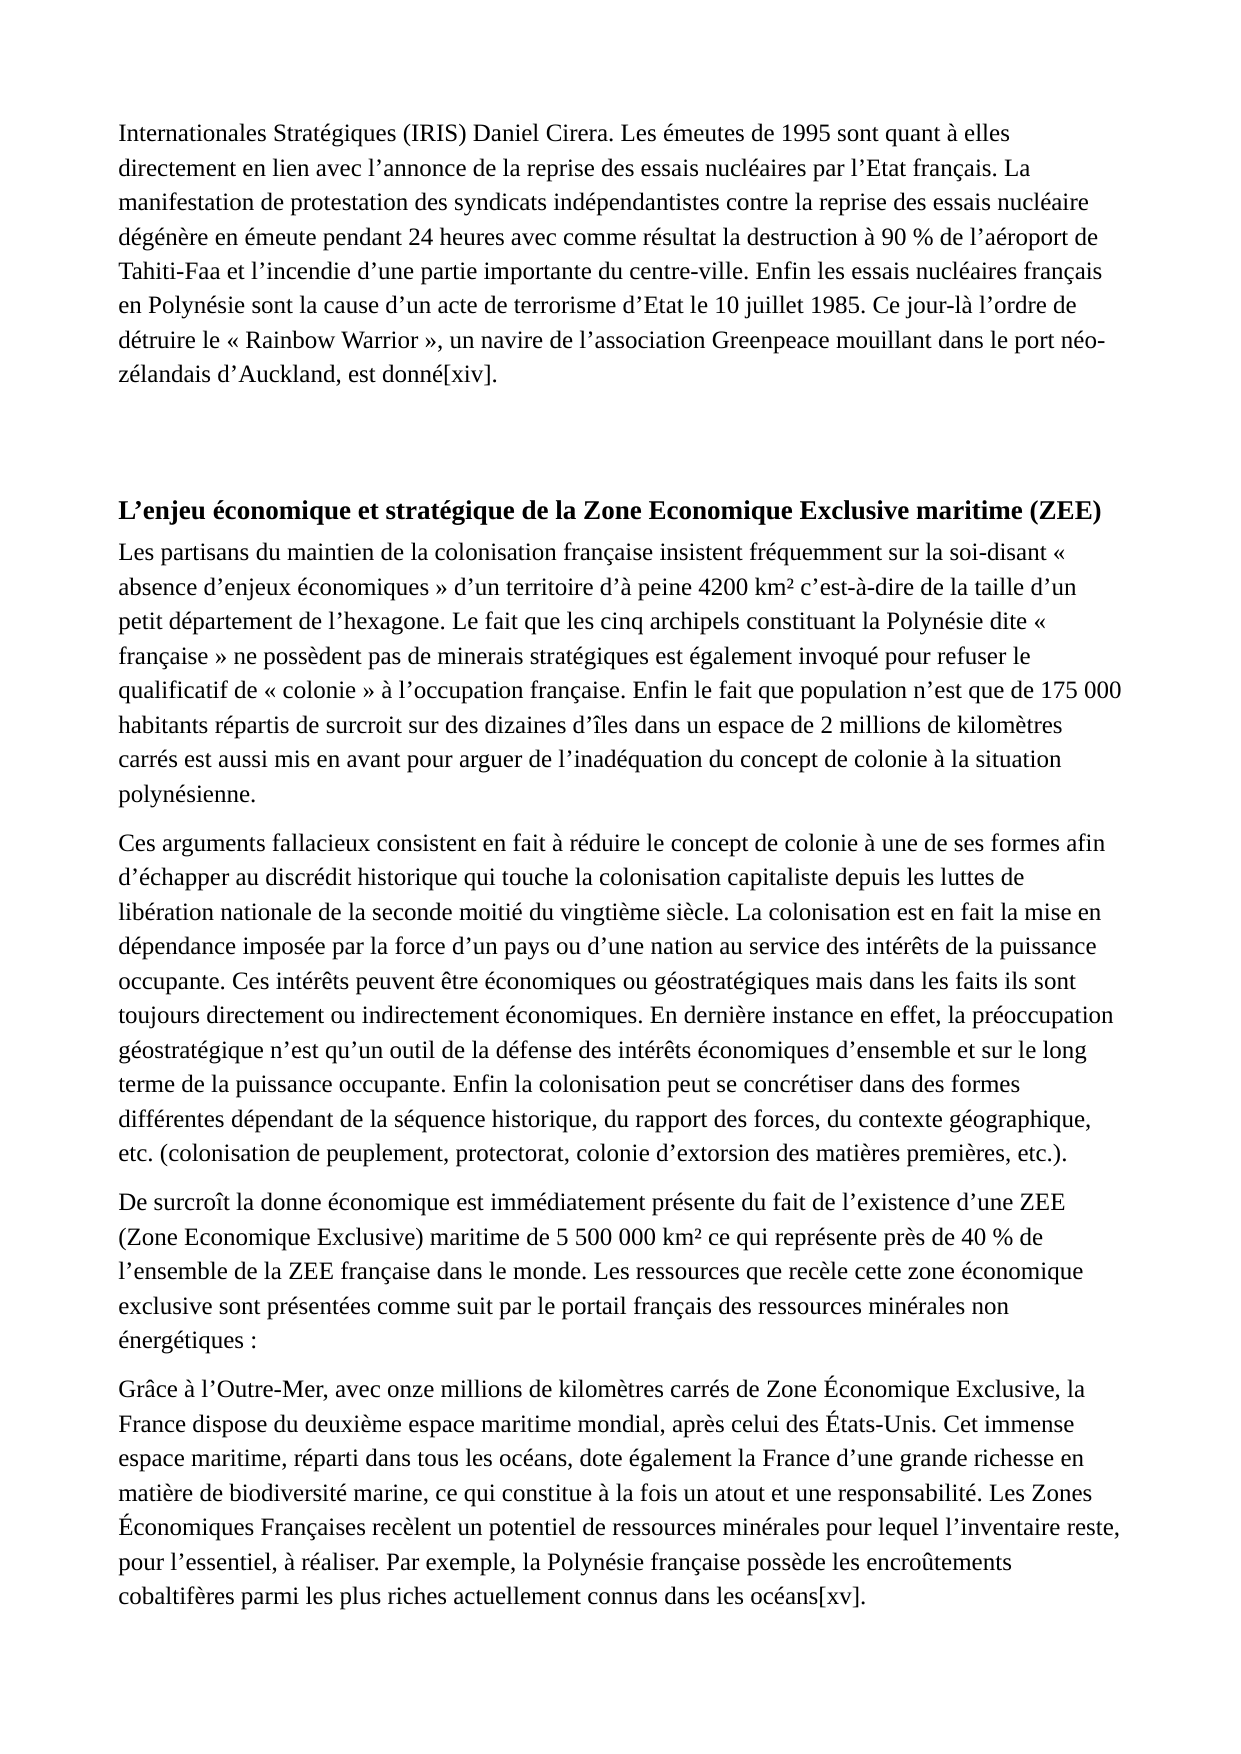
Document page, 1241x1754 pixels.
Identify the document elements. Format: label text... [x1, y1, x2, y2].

text Grâce à l’Outre-Mer, avec onze millions de kilomètres carrés de Zone Économique Exclusive, la France dispose du deuxième espace maritime mondial, après celui des États-Unis. Cet immense espace maritime, réparti dans tous les océans, dote également la France d’une grande richesse en matière de biodiversité marine, ce qui constitue à la fois un atout et une responsabilité. Les Zones Économiques Françaises recèlent un potentiel de ressources minérales pour lequel l’inventaire reste, pour l’essentiel, à réaliser. Par exemple, la Polynésie française possède les encroûtements cobaltifères parmi les plus riches actuellement connus dans les océans[xv]. [118, 1374, 1122, 1610]
text De surcroît la donne économique est immédiatement présente du fait de l’existence d’une ZEE (Zone Economique Exclusive) maritime de 5 500 000 km² ce qui représente près de 40 % de l’ensemble de la ZEE française dans le monde. Les ressources que recèle cette zone économique exclusive sont présentées comme suit par le portail français des ressources minérales non énergétiques : [118, 1187, 1122, 1354]
subtitle L’enjeu économique et stratégique de la Zone Economique Exclusive maritime (ZEE) [118, 494, 1122, 525]
text Ces arguments fallacieux consistent en fait à réduire le concept de colonie à une de ses formes afin d’échapper au discrédit historique qui touche la colonisation capitaliste depuis les luttes de libération nationale de la seconde moitié du vingtième siècle. La colonisation est en fait la mise en dépendance imposée par la force d’un pays ou d’une nation au service des intérêts de la puissance occupante. Ces intérêts peuvent être économiques ou géostratégiques mais dans les faits ils sont toujours directement ou indirectement économiques. En dernière instance en effet, la préoccupation géostratégique n’est qu’un outil de la défense des intérêts économiques d’ensemble et sur le long terme de la puissance occupante. Enfin la colonisation peut se concrétiser dans des formes différentes dépendant de la séquence historique, du rapport des forces, du contexte géographique, etc. (colonisation de peuplement, protectorat, colonie d’extorsion des matières premières, etc.). [118, 828, 1122, 1167]
text Les partisans du maintien de la colonisation française insistent fréquemment sur la soi-disant « absence d’enjeux économiques » d’un territoire d’à peine 4200 km² c’est-à-dire de la taille d’un petit département de l’hexagone. Le fait que les cinq archipels constituant la Polynésie dite « française » ne possèdent pas de minerais stratégiques est également invoqué pour refuser le qualificatif de « colonie » à l’occupation française. Enfin le fait que population n’est que de 175 000 habitants répartis de surcroit sur des dizaines d’îles dans un espace de 2 millions de kilomètres carrés est aussi mis en avant pour arguer de l’inadéquation du concept de colonie à la situation polynésienne. [118, 537, 1122, 808]
text Internationales Stratégiques (IRIS) Daniel Cirera. Les émeutes de 1995 sont quant à elles directement en lien avec l’annonce de la reprise des essais nucléaires par l’Etat français. La manifestation de protestation des syndicats indépendantistes contre la reprise des essais nucléaire dégénère en émeute pendant 24 heures avec comme résultat la destruction à 90 % de l’aéroport de Tahiti-Faa et l’incendie d’une partie importante du centre-ville. Enfin les essais nucléaires français en Polynésie sont la cause d’un acte de terrorisme d’Etat le 10 juillet 1985. Ce jour-là l’ordre de détruire le « Rainbow Warrior », un navire de l’association Greenpeace mouillant dans le port néo-zélandais d’Auckland, est donné[xiv]. [118, 118, 1122, 388]
